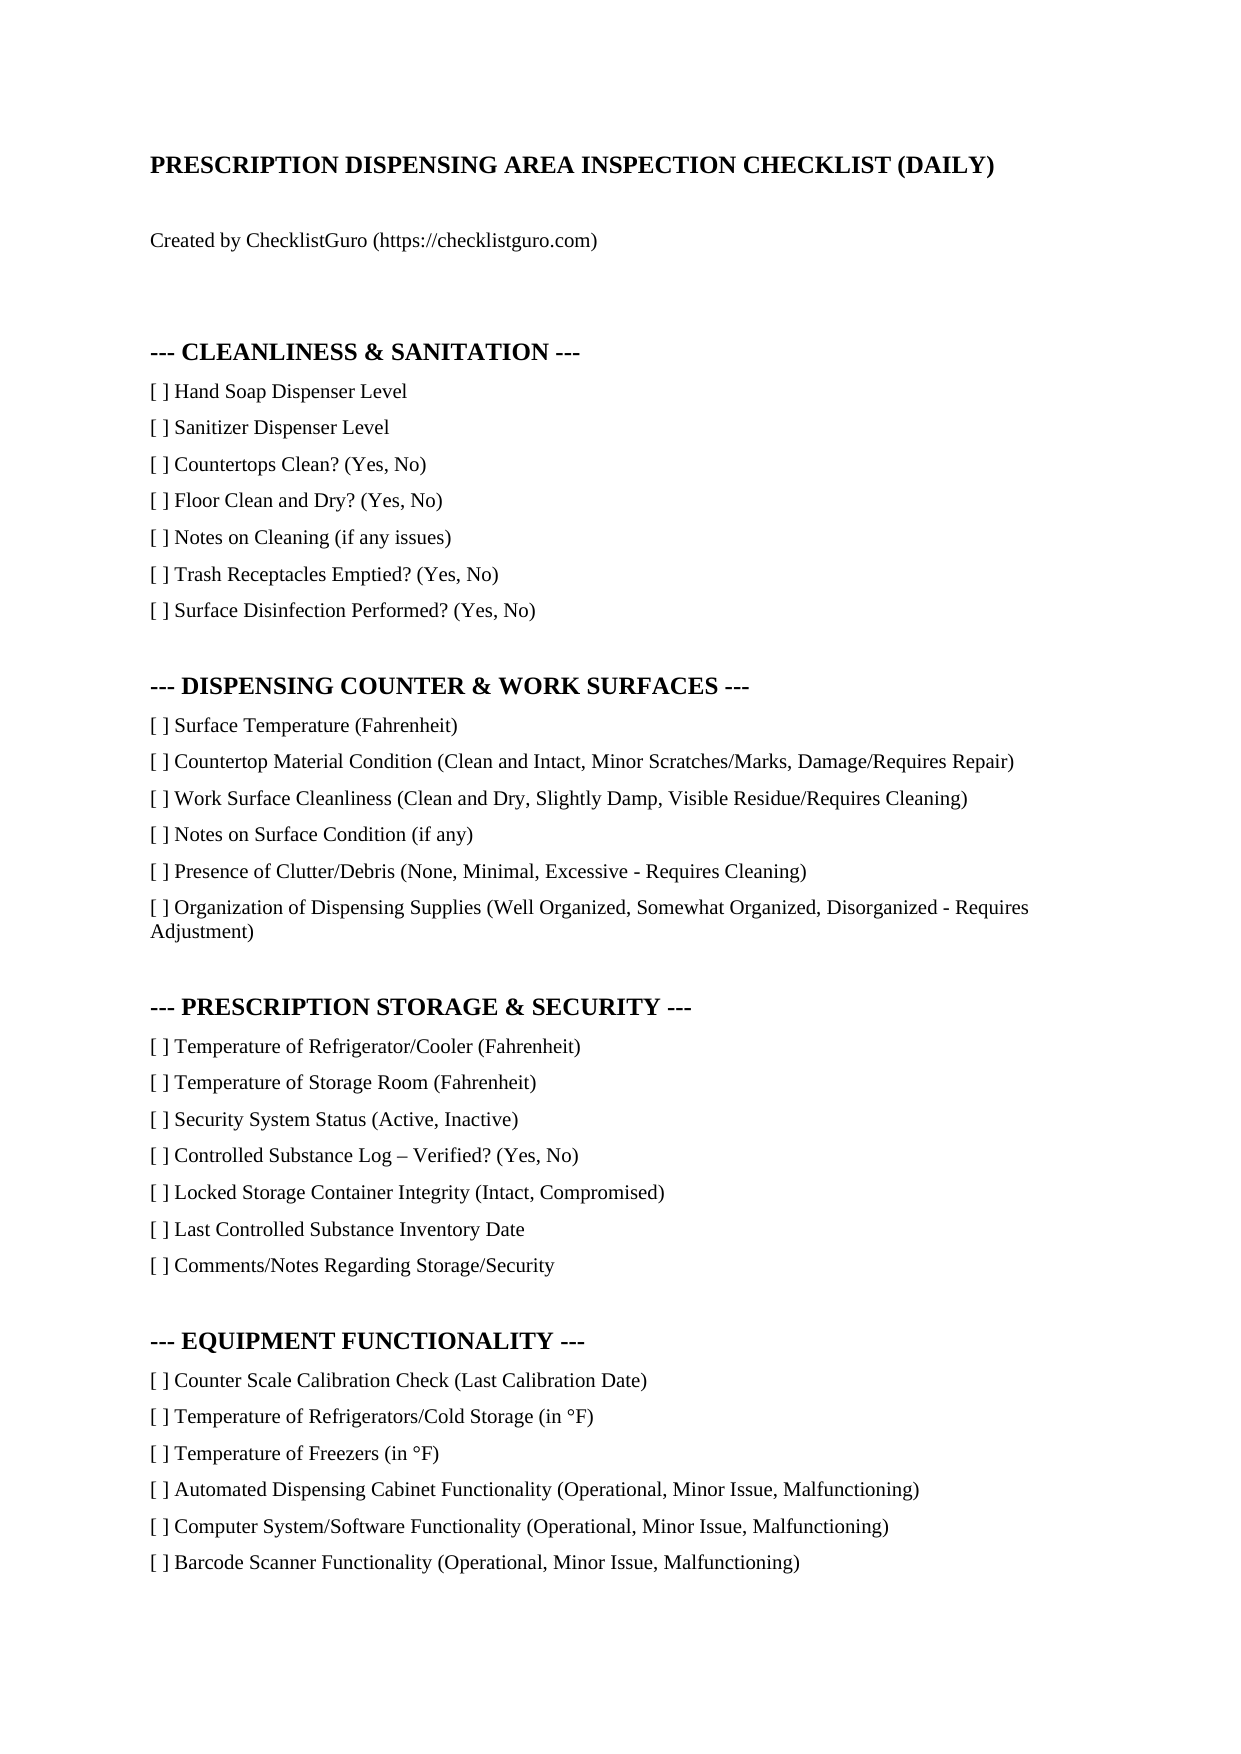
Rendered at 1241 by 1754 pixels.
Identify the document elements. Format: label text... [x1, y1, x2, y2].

text [ ] Trash Receptacles Emptied? (Yes, No) [150, 562, 1090, 586]
text [ ] Temperature of Storage Room (Fahrenheit) [150, 1070, 1090, 1094]
text [ ] Temperature of Refrigerator/Cooler (Fahrenheit) [150, 1034, 1090, 1058]
text [ ] Counter Scale Calibration Check (Last Calibration Date) [150, 1367, 1090, 1392]
text [ ] Hand Soap Dispenser Level [150, 379, 1090, 403]
text [ ] Automated Dispensing Cabinet Functionality (Operational, Minor Issue, Malfunctioning) [150, 1477, 1090, 1501]
text --- CLEANLINESS & SANITATION --- [150, 337, 1090, 366]
text [ ] Work Surface Cleanliness (Clean and Dry, Slightly Damp, Visible Residue/Requires Cleaning) [150, 786, 1090, 810]
text [ ] Floor Clean and Dry? (Yes, No) [150, 488, 1090, 512]
text [ ] Temperature of Refrigerators/Cold Storage (in °F) [150, 1404, 1090, 1428]
text [ ] Organization of Dispensing Supplies (Well Organized, Somewhat Organized, Disorganized - Requires Adjustment) [150, 895, 1090, 943]
text --- EQUIPMENT FUNCTIONALITY --- [150, 1326, 1090, 1355]
text [ ] Comments/Notes Regarding Storage/Security [150, 1253, 1090, 1277]
text [ ] Last Controlled Substance Inventory Date [150, 1217, 1090, 1241]
text [ ] Presence of Clutter/Debris (None, Minimal, Excessive - Requires Cleaning) [150, 859, 1090, 883]
text --- PRESCRIPTION STORAGE & SECURITY --- [150, 992, 1090, 1021]
text --- DISPENSING COUNTER & WORK SURFACES --- [150, 671, 1090, 700]
text Created by ChecklistGuro (https://checklistguro.com) [150, 228, 1090, 252]
text [ ] Barcode Scanner Functionality (Operational, Minor Issue, Malfunctioning) [150, 1550, 1090, 1574]
text [ ] Countertop Material Condition (Clean and Intact, Minor Scratches/Marks, Damage/Requires Repair) [150, 749, 1090, 773]
text [ ] Controlled Substance Log – Verified? (Yes, No) [150, 1143, 1090, 1167]
text PRESCRIPTION DISPENSING AREA INSPECTION CHECKLIST (DAILY) [150, 150, 1090, 179]
text [ ] Locked Storage Container Integrity (Intact, Compromised) [150, 1180, 1090, 1204]
text [ ] Surface Temperature (Fahrenheit) [150, 712, 1090, 737]
text [ ] Sanitizer Dispenser Level [150, 415, 1090, 439]
text [ ] Temperature of Freezers (in °F) [150, 1441, 1090, 1465]
text [ ] Notes on Surface Condition (if any) [150, 822, 1090, 846]
text [ ] Notes on Cleaning (if any issues) [150, 525, 1090, 549]
text [ ] Countertops Clean? (Yes, No) [150, 452, 1090, 476]
text [ ] Security System Status (Active, Inactive) [150, 1107, 1090, 1131]
text [ ] Surface Disinfection Performed? (Yes, No) [150, 598, 1090, 622]
text [ ] Computer System/Software Functionality (Operational, Minor Issue, Malfunctioning) [150, 1514, 1090, 1538]
